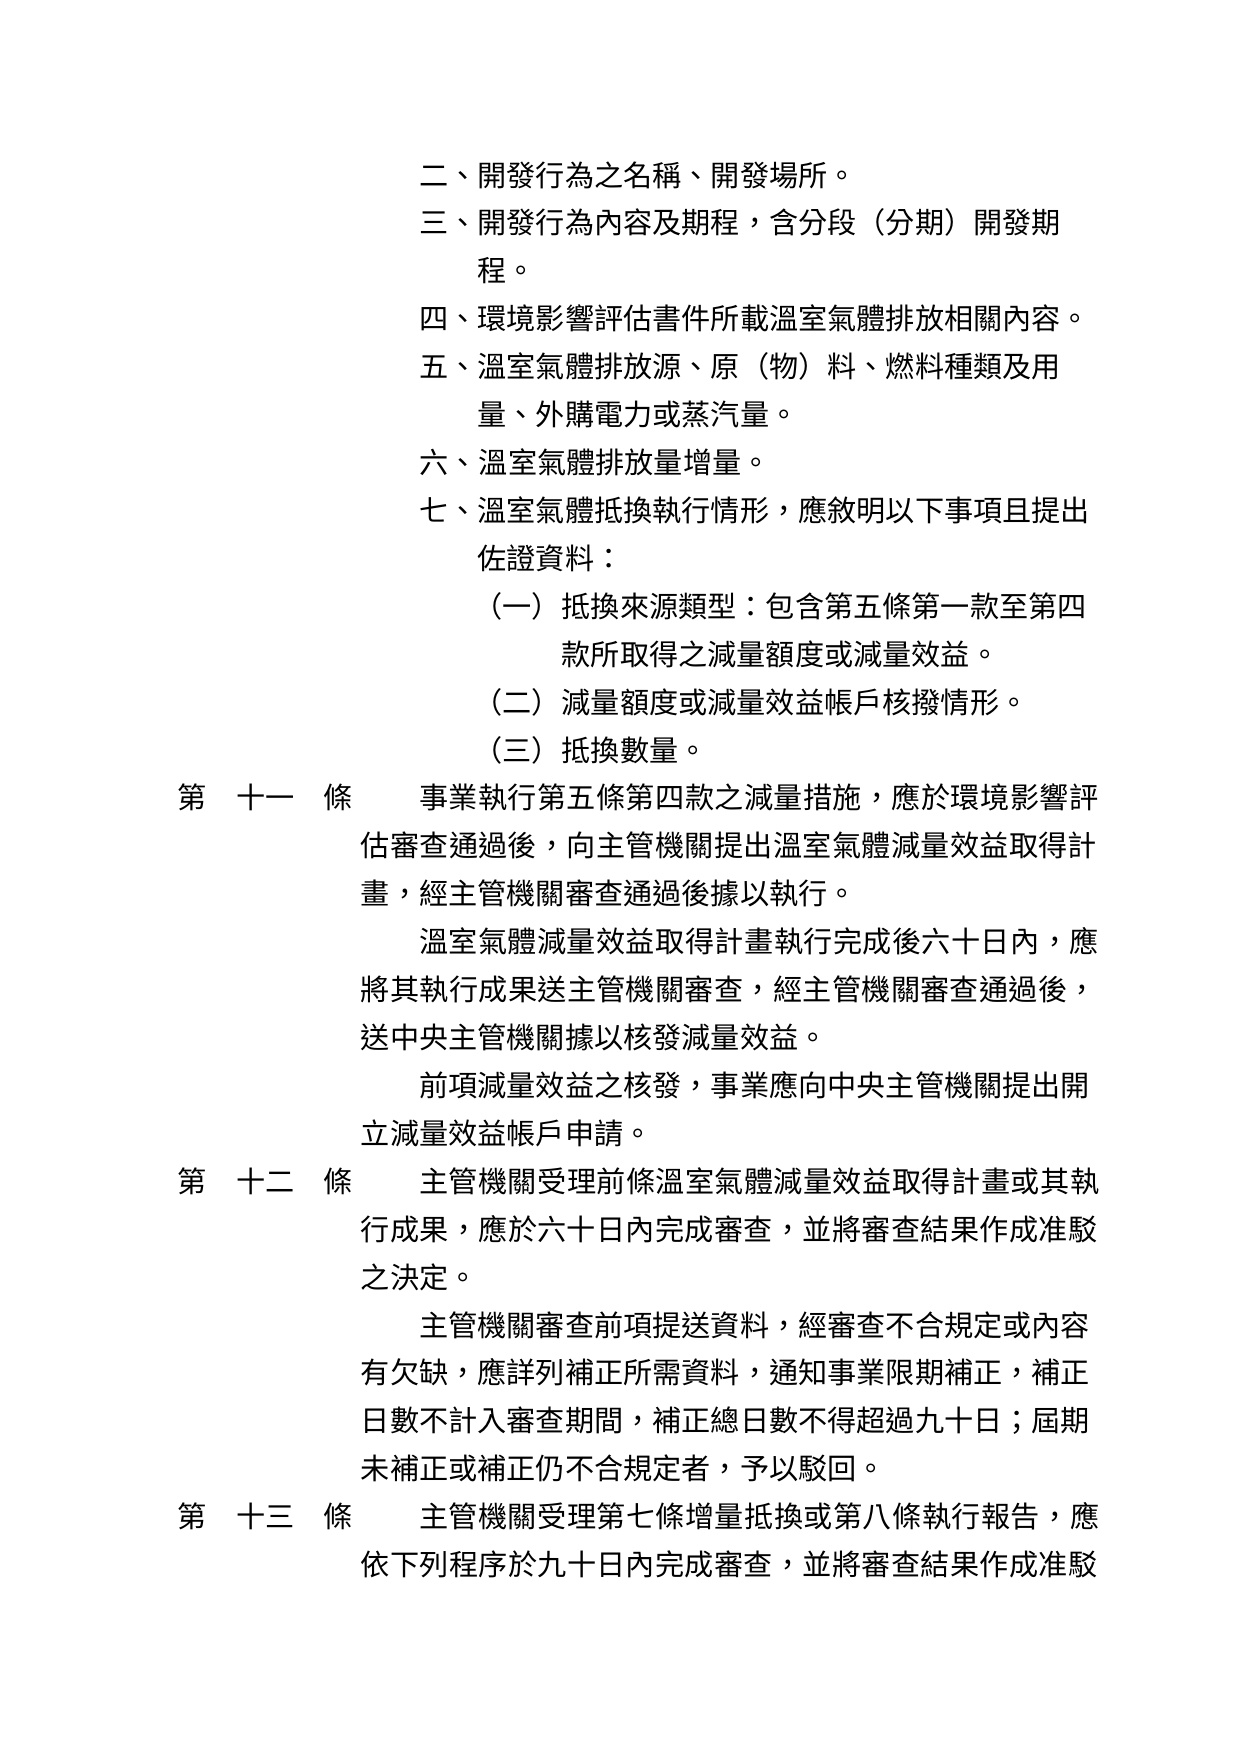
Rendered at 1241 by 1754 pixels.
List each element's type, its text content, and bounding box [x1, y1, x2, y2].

table_cell 第 十一 條 [183, 771, 361, 1154]
table_cell 二、開發行為之名稱、開發場所。 三、開發行為內容及期程，含分段（分期）開發期程。 四、環境影響評估書件所載溫室氣體排放相關內容。 五、溫室氣體排放源、原（物）料、燃料種類及用量、外購電力或蒸汽量。 六、 溫室氣體排放量增量。 七、溫室氣體抵換執行情形，應敘明以下事項且提出佐證資料： （一） 抵換來源類型：包含第五條第一款至第四款所取得之減量額度或減量效益。 （二） 減量額度或減量效益帳戶核撥情形。 （三） 抵換數量。 [361, 148, 1099, 771]
table_cell 第 十 條 [183, 148, 361, 771]
table_cell 第 十三 條 [183, 1489, 361, 1585]
table_cell 事業執行第五條第四款之減量措施，應於環境影響評估審查通過後，向主管機關提出溫室氣體減量效益取得計畫，經主管機關審查通過後據以執行。 溫室氣體減量效益取得計畫執行完成後六十日內，應將其執行成果送主管機關審查，經主管機關審查通過後，送中央主管機關據以核發減量效益。 前項減量效益之核發，事業應向中央主管機關提出開立減量效益帳戶申請。 [361, 771, 1099, 1154]
table_cell 第 十二 條 [183, 1154, 361, 1489]
table_cell 主管機關受理第七條增量抵換或第八條執行報告，應依下列程序於九十日內完成審查，並將審查結果作成准駁 [361, 1489, 1099, 1585]
table_cell 主管機關受理前條溫室氣體減量效益取得計畫或其執行成果，應於六十日內完成審查，並將審查結果作成准駁之決定。 主管機關審查前項提送資料，經審查不合規定或內容有欠缺，應詳列補正所需資料，通知事業限期補正，補正日數不計入審查期間，補正總日數不得超過九十日；屆期未補正或補正仍不合規定者，予以駁回。 [361, 1154, 1099, 1489]
